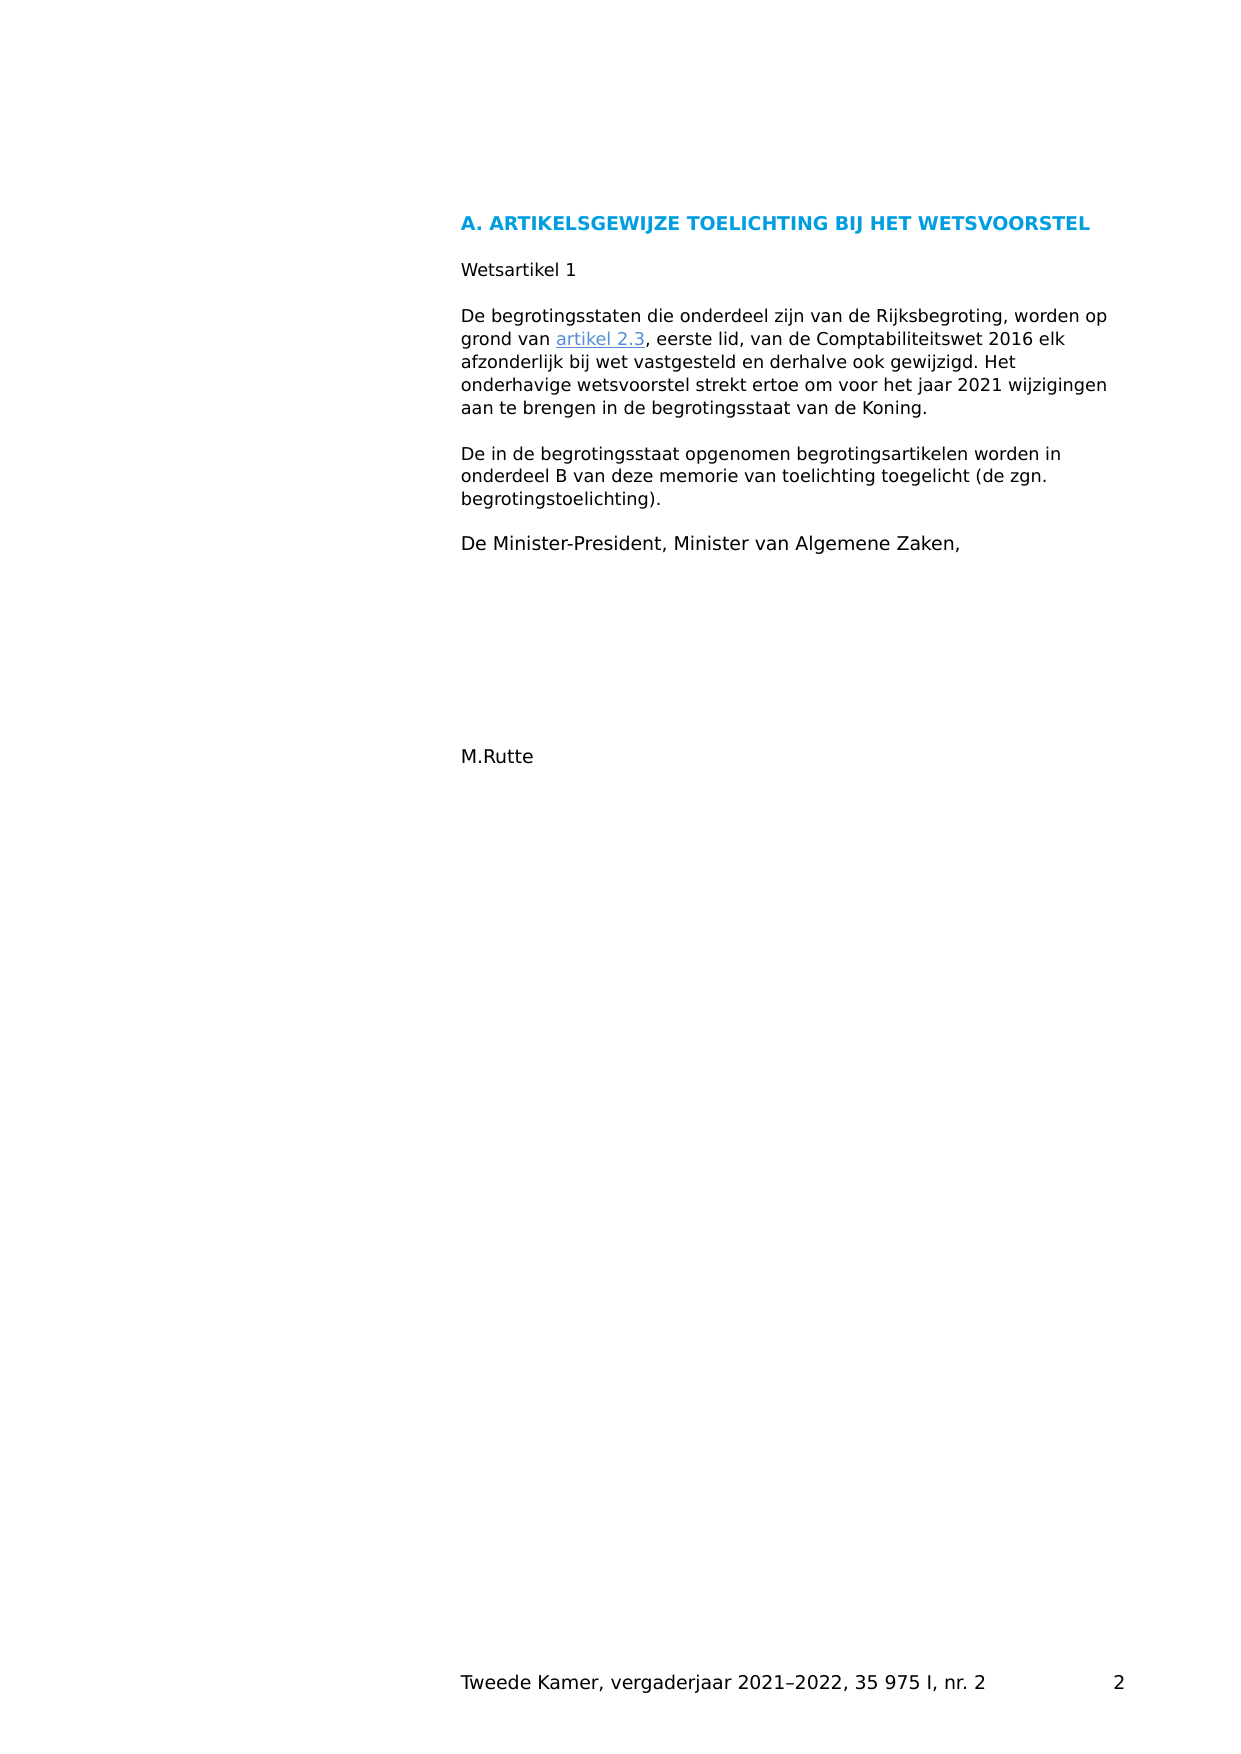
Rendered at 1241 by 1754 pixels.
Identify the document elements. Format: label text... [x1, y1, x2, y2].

title A. ARTIKELSGEWIJZE TOELICHTING BIJ HET WETSVOORSTEL [461, 213, 1125, 235]
text De begrotingsstaten die onderdeel zijn van de Rijksbegroting, worden op grond van artikel 2.3, eerste lid, van de Comptabiliteitswet 2016 elk afzonderlijk bij wet vastgesteld en derhalve ook gewijzigd. Het onderhavige wetsvoorstel strekt ertoe om voor het jaar 2021 wijzigingen aan te brengen in de begrotingsstaat van de Koning. [461, 304, 1125, 419]
text De in de begrotingsstaat opgenomen begrotingsartikelen worden in onderdeel B van deze memorie van toelichting toegelicht (de zgn. begrotingstoelichting). [461, 442, 1125, 510]
text De Minister-President, Minister van Algemene Zaken, [461, 533, 1125, 555]
text Wetsartikel 1 [461, 258, 1125, 281]
text M.Rutte [461, 746, 1125, 768]
